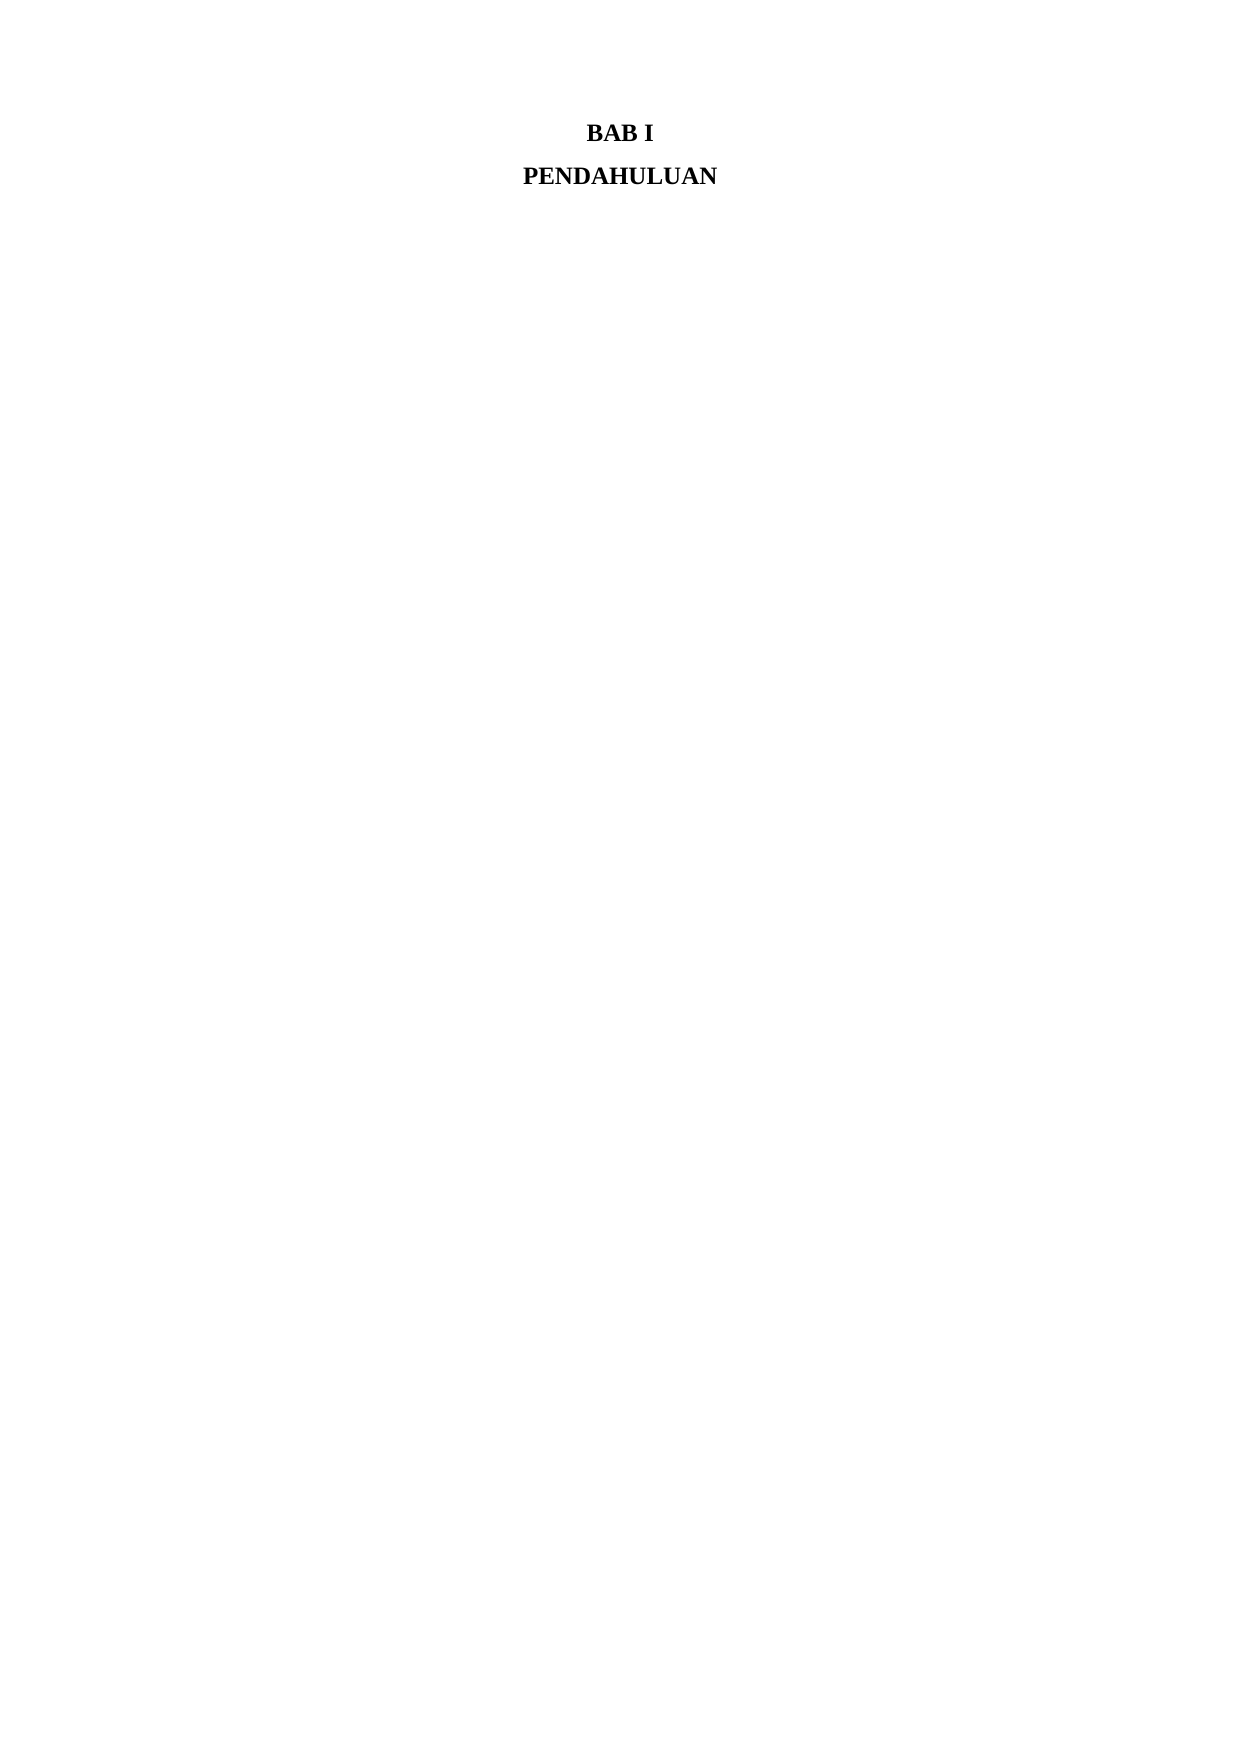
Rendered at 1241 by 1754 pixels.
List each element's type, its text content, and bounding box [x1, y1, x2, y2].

subtitle PENDAHULUAN [118, 118, 1122, 190]
